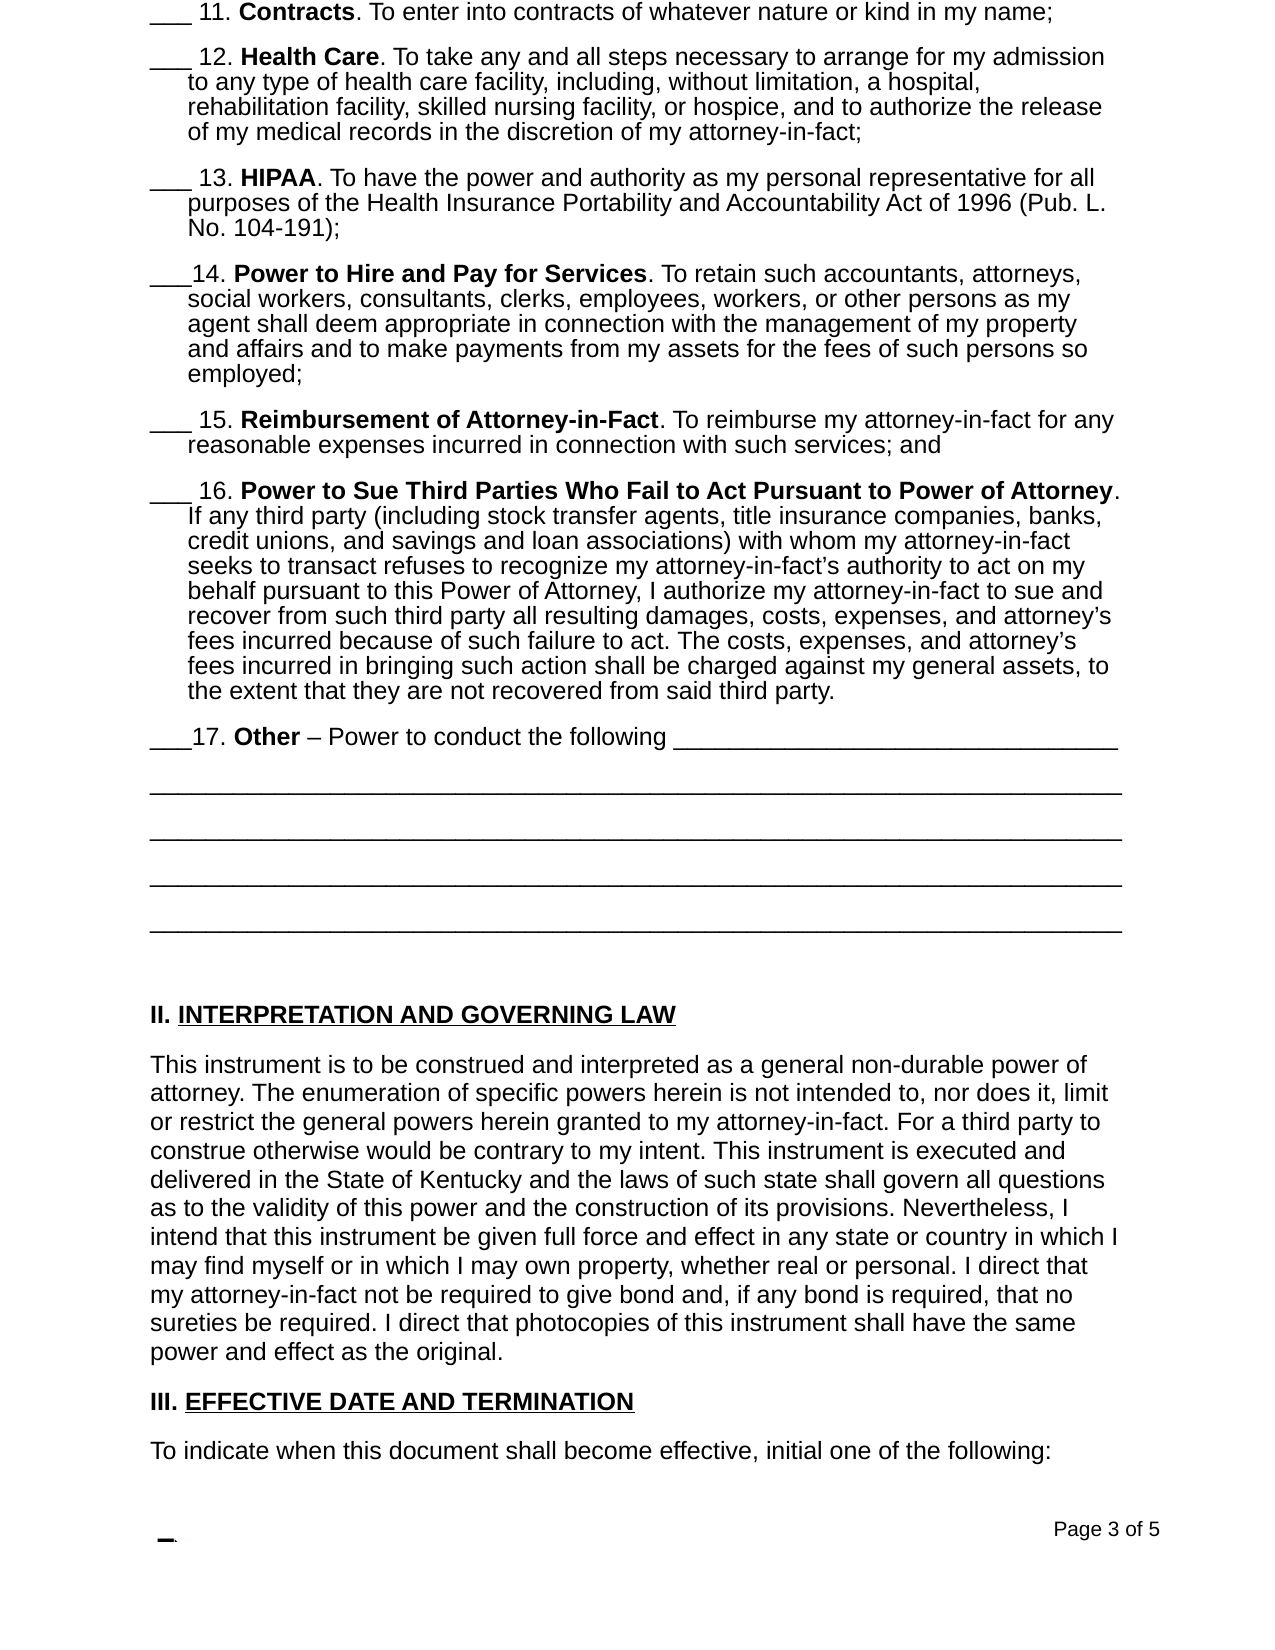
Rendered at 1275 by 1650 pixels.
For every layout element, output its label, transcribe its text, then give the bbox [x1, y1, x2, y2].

list ______________________________________________________________________ [150, 817, 1125, 842]
list ___17. Other – Power to conduct the following ________________________________ [150, 725, 1125, 750]
list ___ 13. HIPAA. To have the power and authority as my personal representative for all purposes of the Health Insurance Portability and Accountability Act of 1996 (Pub. L. No. 104-191); [150, 167, 1125, 242]
list ______________________________________________________________________ [150, 908, 1125, 933]
list ______________________________________________________________________ [150, 862, 1125, 887]
text II. INTERPRETATION AND GOVERNING LAW [150, 1000, 1125, 1029]
list ___14. Power to Hire and Pay for Services. To retain such accountants, attorneys, social workers, consultants, clerks, employees, workers, or other persons as my agent shall deem appropriate in connection with the management of my property and affairs and to make payments from my assets for the fees of such persons so employed; [150, 262, 1125, 387]
text This instrument is to be construed and interpreted as a general non-durable power of attorney. The enumeration of specific powers herein is not intended to, nor does it, limit or restrict the general powers herein granted to my attorney-in-fact. For a third party to construe otherwise would be contrary to my intent. This instrument is executed and delivered in the State of Kentucky and the laws of such state shall govern all questions as to the validity of this power and the construction of its provisions. Nevertheless, I intend that this instrument be given full force and effect in any state or country in which I may find myself or in which I may own property, whether real or personal. I direct that my attorney-in-fact not be required to give bond and, if any bond is required, that no sureties be required. I direct that photocopies of this instrument shall have the same power and effect as the original. [150, 1049, 1125, 1366]
list ___ 16. Power to Sue Third Parties Who Fail to Act Pursuant to Power of Attorney. If any third party (including stock transfer agents, title insurance companies, banks, credit unions, and savings and loan associations) with whom my attorney-in-fact seeks to transact refuses to recognize my attorney-in-fact’s authority to act on my behalf pursuant to this Power of Attorney, I authorize my attorney-in-fact to sue and recover from such third party all resulting damages, costs, expenses, and attorney’s fees incurred because of such failure to act. The costs, expenses, and attorney’s fees incurred in bringing such action shall be charged against my general assets, to the extent that they are not recovered from said third party. [150, 479, 1125, 704]
list ______________________________________________________________________ [150, 771, 1125, 796]
list ___ 12. Health Care. To take any and all steps necessary to arrange for my admission to any type of health care facility, including, without limitation, a hospital, rehabilitation facility, skilled nursing facility, or hospice, and to authorize the release of my medical records in the discretion of my attorney-in-fact; [150, 46, 1125, 146]
list ___ 15. Reimbursement of Attorney-in-Fact. To reimburse my attorney-in-fact for any reasonable expenses incurred in connection with such services; and [150, 408, 1125, 458]
list ___ 11. Contracts. To enter into contracts of whatever nature or kind in my name; [150, 0, 1125, 25]
text III. EFFECTIVE DATE AND TERMINATION [150, 1387, 1125, 1415]
text To indicate when this document shall become effective, initial one of the following: [150, 1436, 1125, 1465]
